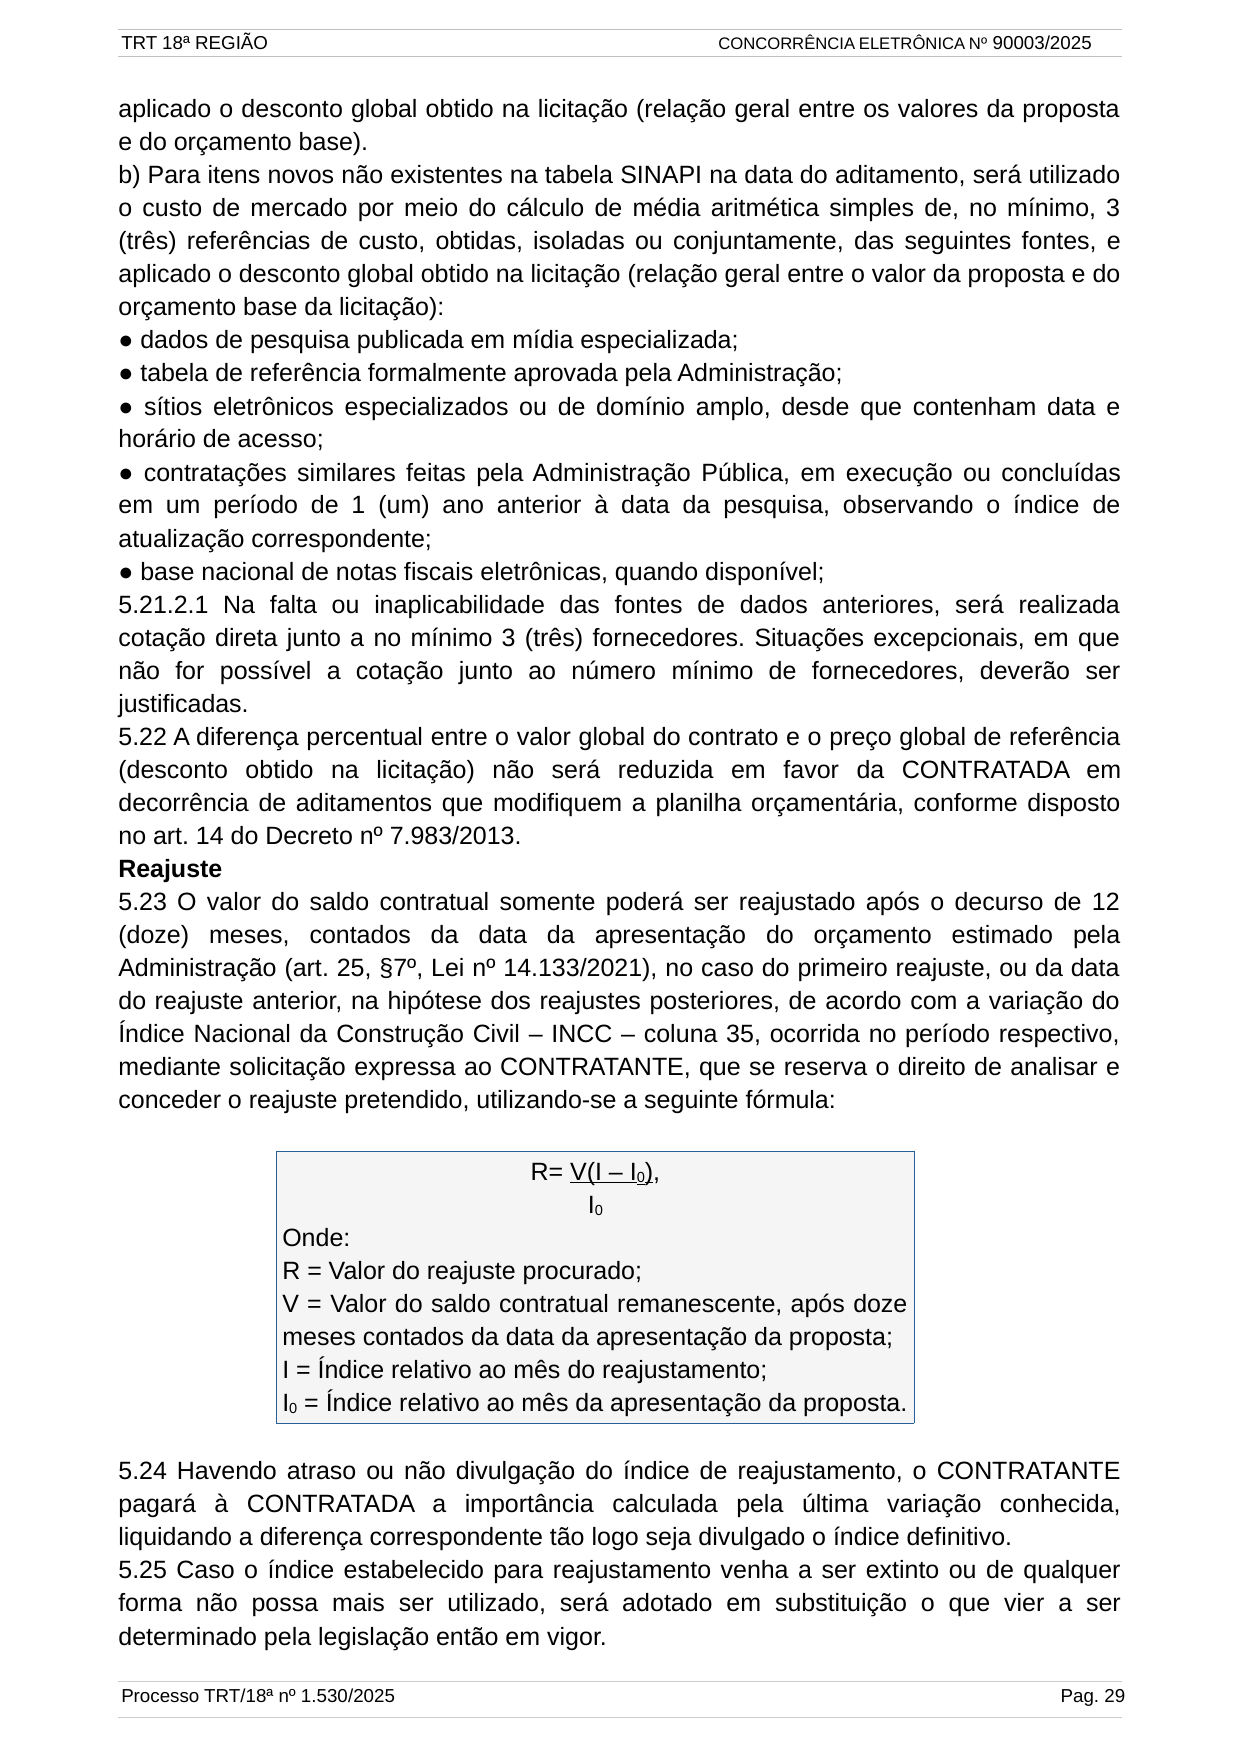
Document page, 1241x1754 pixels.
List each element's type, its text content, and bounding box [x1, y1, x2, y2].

text Reajuste [118, 854, 1122, 882]
text ● dados de pesquisa publicada em mídia especializada; [118, 325, 1122, 354]
text 5.23 O valor do saldo contratual somente poderá ser reajustado após o decurso de 12 (doze) meses, contados da data da apresentação do orçamento estimado pela Administração (art. 25, §7º, Lei nº 14.133/2021), no caso do primeiro reajuste, ou da data do reajuste anterior, na hipótese dos reajustes posteriores, de acordo com a variação do Índice Nacional da Construção Civil – INCC – coluna 35, ocorrida no período respectivo, mediante solicitação expressa ao CONTRATANTE, que se reserva o direito de analisar e conceder o reajuste pretendido, utilizando-se a seguinte fórmula: [118, 887, 1122, 1114]
text b) Para itens novos não existentes na tabela SINAPI na data do aditamento, será utilizado o custo de mercado por meio do cálculo de média aritmética simples de, no mínimo, 3 (três) referências de custo, obtidas, isoladas ou conjuntamente, das seguintes fontes, e aplicado o desconto global obtido na licitação (relação geral entre o valor da proposta e do orçamento base da licitação): [118, 160, 1122, 321]
table_header R= V(I – I0), I0 Onde: R = Valor do reajuste procurado; V = Valor do saldo contratual remanescente, após doze meses contados da data da apresentação da proposta; I = Índice relativo ao mês do reajustamento; I0 = Índice relativo ao mês da apresentação da proposta. [277, 1152, 914, 1423]
text ● sítios eletrônicos especializados ou de domínio amplo, desde que contenham data e horário de acesso; [118, 391, 1122, 453]
text ● tabela de referência formalmente aprovada pela Administração; [118, 358, 1122, 387]
text ● base nacional de notas fiscais eletrônicas, quando disponível; [118, 557, 1122, 585]
text ● contratações similares feitas pela Administração Pública, em execução ou concluídas em um período de 1 (um) ano anterior à data da pesquisa, observando o índice de atualização correspondente; [118, 457, 1122, 552]
text 5.21.2.1 Na falta ou inaplicabilidade das fontes de dados anteriores, será realizada cotação direta junto a no mínimo 3 (três) fornecedores. Situações excepcionais, em que não for possível a cotação junto ao número mínimo de fornecedores, deverão ser justificadas. [118, 589, 1122, 717]
text 5.24 Havendo atraso ou não divulgação do índice de reajustamento, o CONTRATANTE pagará à CONTRATADA a importância calculada pela última variação conhecida, liquidando a diferença correspondente tão logo seja divulgado o índice definitivo. [118, 1456, 1122, 1551]
text aplicado o desconto global obtido na licitação (relação geral entre os valores da proposta e do orçamento base). [118, 94, 1122, 156]
text 5.22 A diferença percentual entre o valor global do contrato e o preço global de referência (desconto obtido na licitação) não será reduzida em favor da CONTRATADA em decorrência de aditamentos que modifiquem a planilha orçamentária, conforme disposto no art. 14 do Decreto nº 7.983/2013. [118, 722, 1122, 849]
text 5.25 Caso o índice estabelecido para reajustamento venha a ser extinto ou de qualquer forma não possa mais ser utilizado, será adotado em substituição o que vier a ser determinado pela legislação então em vigor. [118, 1555, 1122, 1650]
